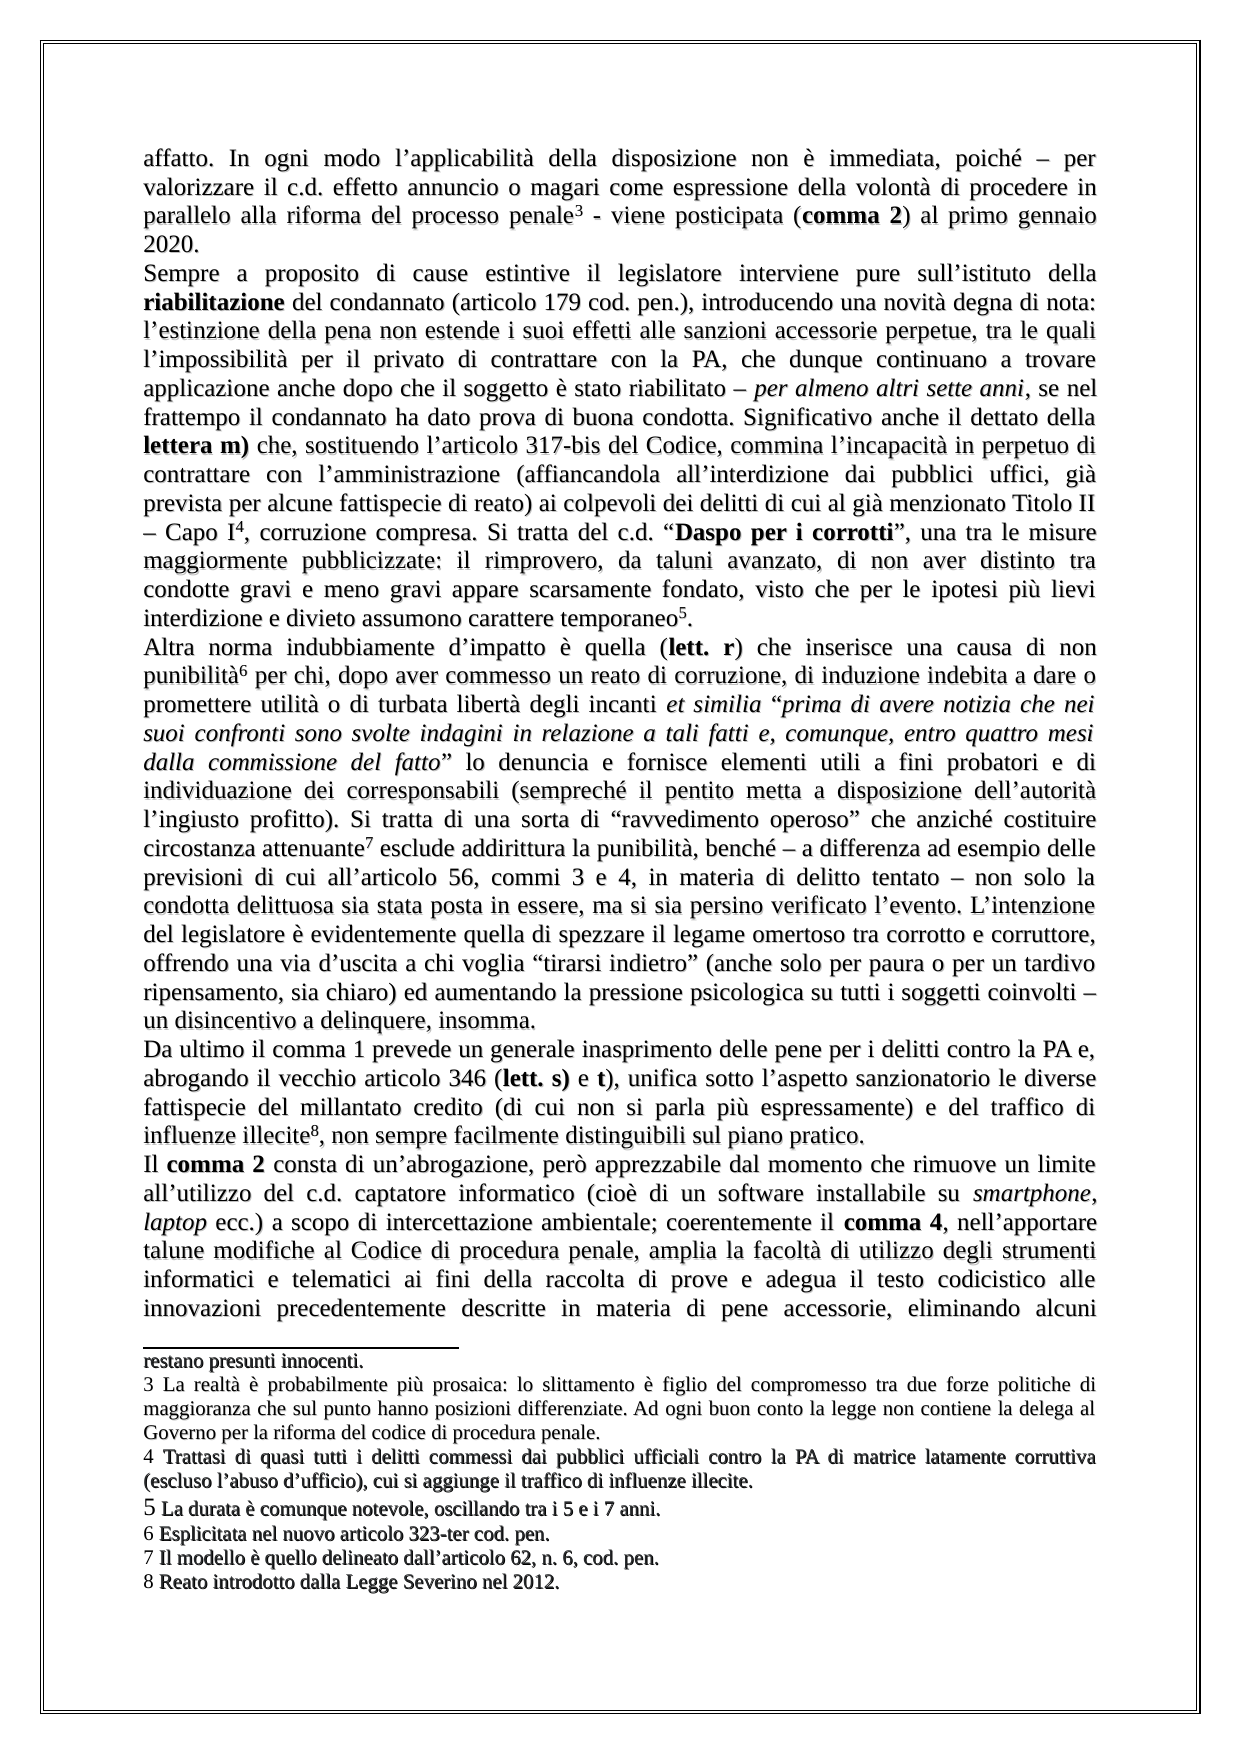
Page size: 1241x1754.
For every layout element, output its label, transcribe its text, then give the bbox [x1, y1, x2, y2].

text Reato introdotto dalla Legge Severino nel 2012. [143, 1569, 1097, 1593]
text Sempre a proposito di cause estintive il legislatore interviene pure sull’istituto della riabilitazione del condannato (articolo 179 cod. pen.), introducendo una novità degna di nota: l’estinzione della pena non estende i suoi effetti alle sanzioni accessorie perpetue, tra le quali l’impossibilità per il privato di contrattare con la PA, che dunque continuano a trovare applicazione anche dopo che il soggetto è stato riabilitato – per almeno altri sette anni, se nel frattempo il condannato ha dato prova di buona condotta. Significativo anche il dettato della lettera m) che, sostituendo l’articolo 317-bis del Codice, commina l’incapacità in perpetuo di contrattare con l’amministrazione (affiancandola all’interdizione dai pubblici uffici, già prevista per alcune fattispecie di reato) ai colpevoli dei delitti di cui al già menzionato Titolo II – Capo I, corruzione compresa. Si tratta del c.d. “Daspo per i corrotti”, una tra le misure maggiormente pubblicizzate: il rimprovero, da taluni avanzato, di non aver distinto tra condotte gravi e meno gravi appare scarsamente fondato, visto che per le ipotesi più lievi interdizione e divieto assumono carattere temporaneo. [143, 258, 1097, 632]
text affatto. In ogni modo l’applicabilità della disposizione non è immediata, poiché – per valorizzare il c.d. effetto annuncio o magari come espressione della volontà di procedere in parallelo alla riforma del processo penale - viene posticipata (comma 2) al primo gennaio 2020. [143, 143, 1097, 258]
text Il comma 2 consta di un’abrogazione, però apprezzabile dal momento che rimuove un limite all’utilizzo del c.d. captatore informatico (cioè di un software installabile su smartphone, laptop ecc.) a scopo di intercettazione ambientale; coerentemente il comma 4, nell’apportare talune modifiche al Codice di procedura penale, amplia la facoltà di utilizzo degli strumenti informatici e telematici ai fini della raccolta di prove e adegua il testo codicistico alle innovazioni precedentemente descritte in materia di pene accessorie, eliminando alcuni [143, 1149, 1097, 1322]
text restano presunti innocenti. [143, 1348, 1097, 1372]
text La realtà è probabilmente più prosaica: lo slittamento è figlio del compromesso tra due forze politiche di maggioranza che sul punto hanno posizioni differenziate. Ad ogni buon conto la legge non contiene la delega al Governo per la riforma del codice di procedura penale. [143, 1372, 1097, 1444]
text Da ultimo il comma 1 prevede un generale inasprimento delle pene per i delitti contro la PA e, abrogando il vecchio articolo 346 (lett. s) e t), unifica sotto l’aspetto sanzionatorio le diverse fattispecie del millantato credito (di cui non si parla più espressamente) e del traffico di influenze illecite, non sempre facilmente distinguibili sul piano pratico. [143, 1034, 1097, 1149]
text Il modello è quello delineato dall’articolo 62, n. 6, cod. pen. [143, 1545, 1097, 1569]
text La durata è comunque notevole, oscillando tra i 5 e i 7 anni. [143, 1492, 1097, 1521]
text Trattasi di quasi tutti i delitti commessi dai pubblici ufficiali contro la PA di matrice latamente corruttiva (escluso l’abuso d’ufficio), cui si aggiunge il traffico di influenze illecite. [143, 1444, 1097, 1492]
text Altra norma indubbiamente d’impatto è quella (lett. r) che inserisce una causa di non punibilità per chi, dopo aver commesso un reato di corruzione, di induzione indebita a dare o promettere utilità o di turbata libertà degli incanti et similia “prima di avere notizia che nei suoi confronti sono svolte indagini in relazione a tali fatti e, comunque, entro quattro mesi dalla commissione del fatto” lo denuncia e fornisce elementi utili a fini probatori e di individuazione dei corresponsabili (sempreché il pentito metta a disposizione dell’autorità l’ingiusto profitto). Si tratta di una sorta di “ravvedimento operoso” che anziché costituire circostanza attenuante esclude addirittura la punibilità, benché – a differenza ad esempio delle previsioni di cui all’articolo 56, commi 3 e 4, in materia di delitto tentato – non solo la condotta delittuosa sia stata posta in essere, ma si sia persino verificato l’evento. L’intenzione del legislatore è evidentemente quella di spezzare il legame omertoso tra corrotto e corruttore, offrendo una via d’uscita a chi voglia “tirarsi indietro” (anche solo per paura o per un tardivo ripensamento, sia chiaro) ed aumentando la pressione psicologica su tutti i soggetti coinvolti – un disincentivo a delinquere, insomma. [143, 632, 1097, 1034]
text Esplicitata nel nuovo articolo 323-ter cod. pen. [143, 1521, 1097, 1545]
